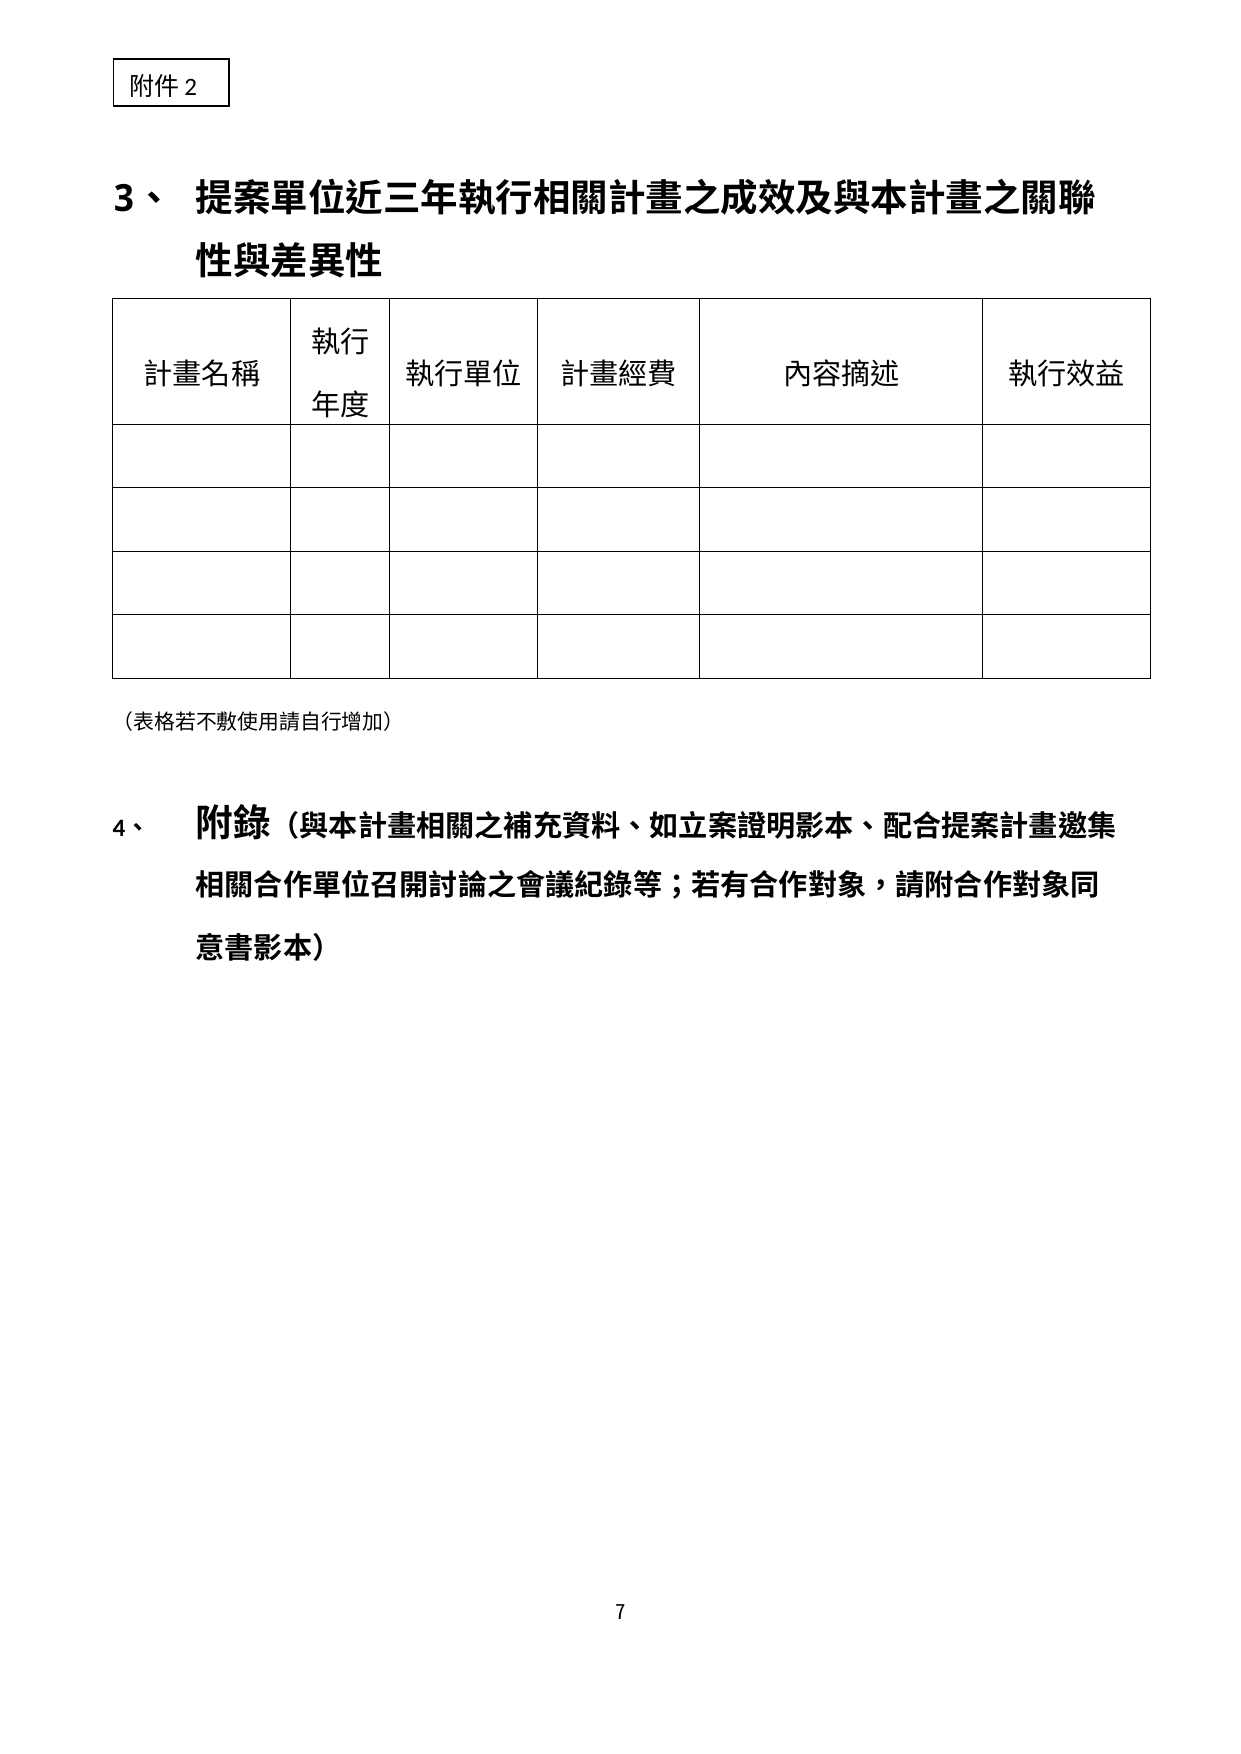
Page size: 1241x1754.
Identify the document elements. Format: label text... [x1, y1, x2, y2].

table_header 計畫經費 [538, 299, 699, 423]
table_cell [983, 488, 1150, 551]
table_cell [390, 552, 537, 614]
table_cell [291, 615, 389, 678]
table_cell [113, 552, 290, 614]
table_header 執行效益 [983, 299, 1150, 423]
table_cell [538, 552, 699, 614]
text （表格若不敷使用請自行增加） [112, 679, 1128, 741]
table_cell [700, 615, 982, 678]
table_cell [983, 425, 1150, 487]
table_cell [538, 615, 699, 678]
table_cell [390, 425, 537, 487]
table_header 執行年度 [291, 299, 389, 423]
table_cell [291, 552, 389, 614]
table_cell [113, 615, 290, 678]
table_header 執行單位 [390, 299, 537, 423]
table_cell [983, 552, 1150, 614]
table_cell [983, 615, 1150, 678]
table_cell [113, 488, 290, 551]
table_cell [390, 488, 537, 551]
table_cell [291, 425, 389, 487]
list 提案單位近三年執行相關計畫之成效及與本計畫之關聯性與差異性 [112, 154, 1128, 279]
table_cell [700, 552, 982, 614]
table_cell [291, 488, 389, 551]
table_header 內容摘述 [700, 299, 982, 423]
table_cell [113, 425, 290, 487]
list 附錄（與本計畫相關之補充資料、如立案證明影本、配合提案計畫邀集相關合作單位召開討論之會議紀錄等；若有合作對象，請附合作對象同意書影本） [112, 779, 1128, 966]
table_cell [390, 615, 537, 678]
table_cell [538, 425, 699, 487]
table_header 計畫名稱 [113, 299, 290, 423]
table_cell [700, 488, 982, 551]
table_cell [700, 425, 982, 487]
table_cell [538, 488, 699, 551]
